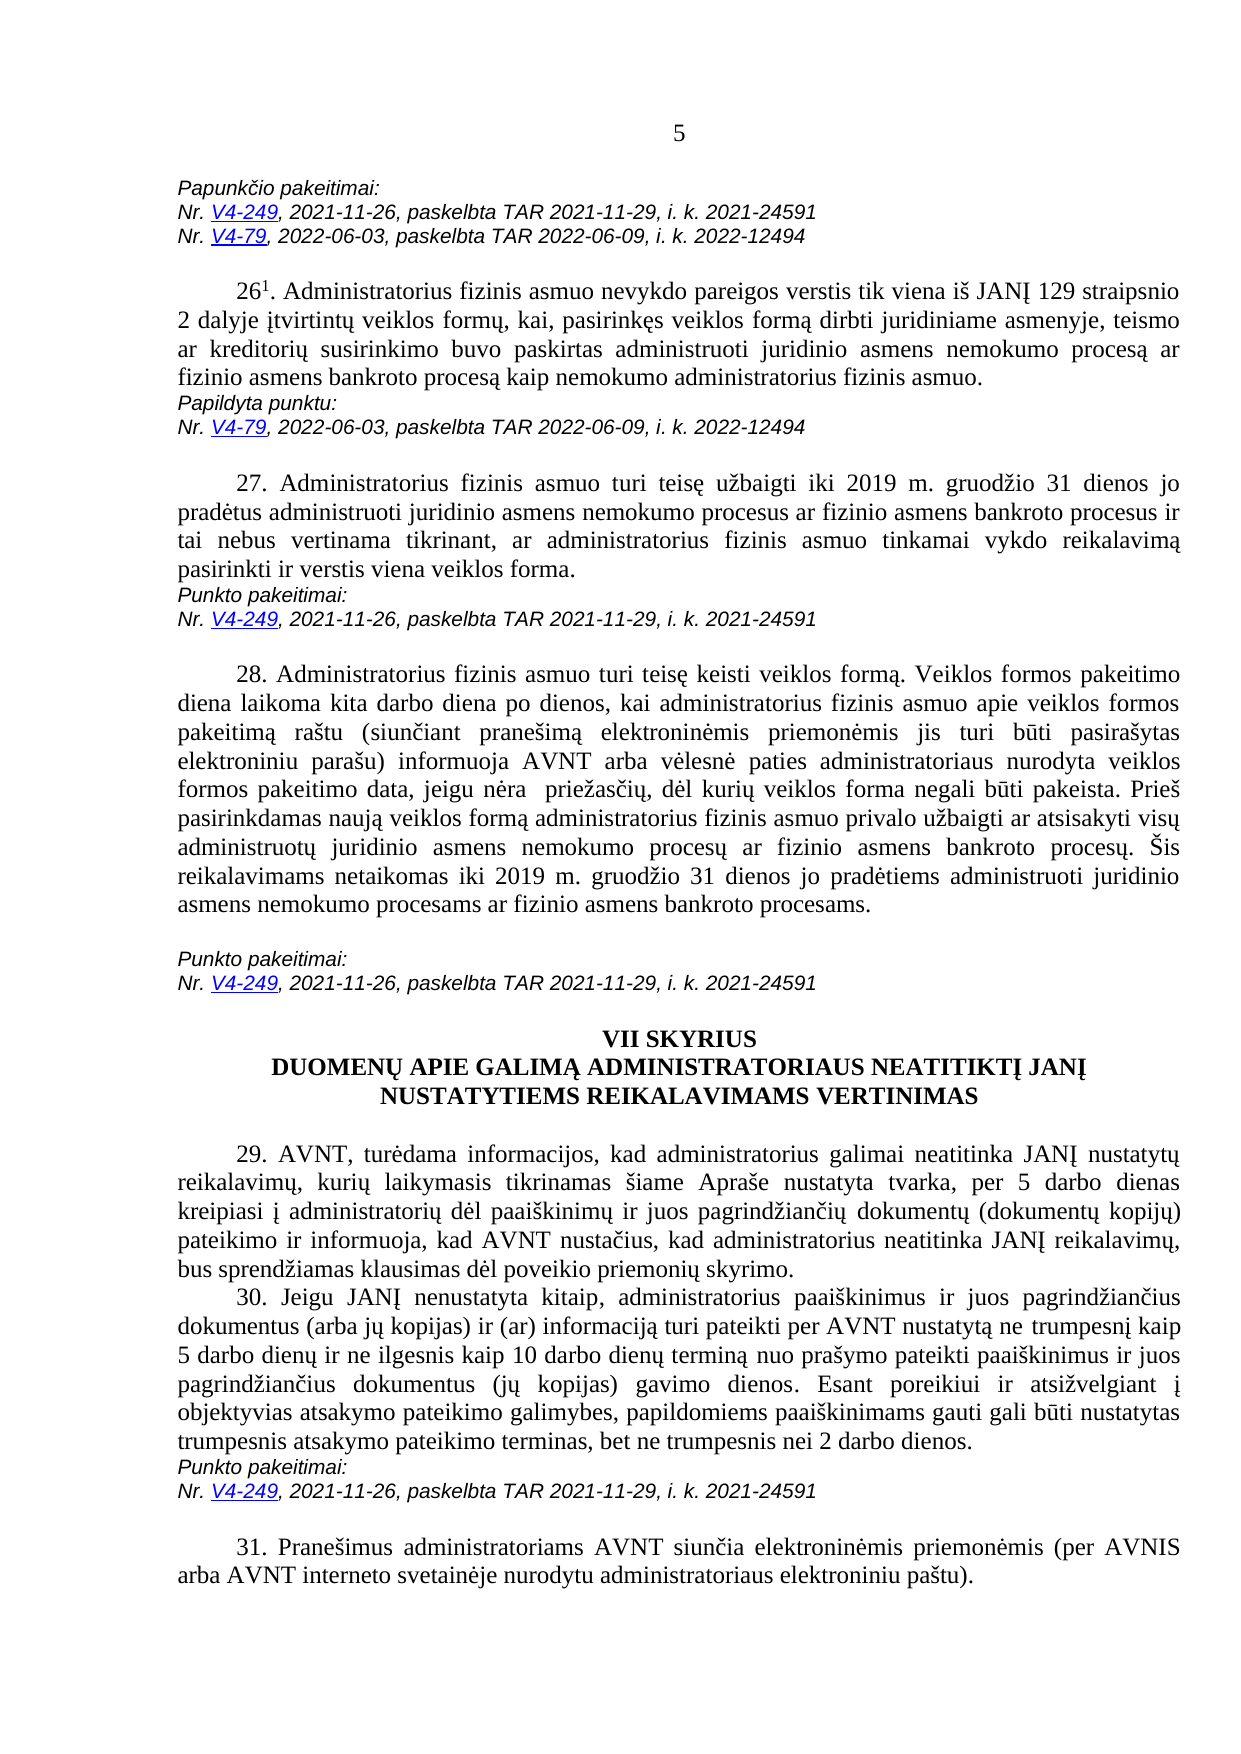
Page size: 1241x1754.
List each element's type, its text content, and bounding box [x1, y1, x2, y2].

text 28. Administratorius fizinis asmuo turi teisę keisti veiklos formą. Veiklos formos pakeitimo diena laikoma kita darbo diena po dienos, kai administratorius fizinis asmuo apie veiklos formos pakeitimą raštu (siunčiant pranešimą elektroninėmis priemonėmis jis turi būti pasirašytas elektroniniu parašu) informuoja AVNT arba vėlesnė paties administratoriaus nurodyta veiklos formos pakeitimo data, jeigu nėra priežasčių, dėl kurių veiklos forma negali būti pakeista. Prieš pasirinkdamas naują veiklos formą administratorius fizinis asmuo privalo užbaigti ar atsisakyti visų administruotų juridinio asmens nemokumo procesų ar fizinio asmens bankroto procesų. Šis reikalavimams netaikomas iki 2019 m. gruodžio 31 dienos jo pradėtiems administruoti juridinio asmens nemokumo procesams ar fizinio asmens bankroto procesams. [177, 659, 1181, 918]
text 30. Jeigu JANĮ nenustatyta kitaip, administratorius paaiškinimus ir juos pagrindžiančius dokumentus (arba jų kopijas) ir (ar) informaciją turi pateikti per AVNT nustatytą ne trumpesnį kaip 5 darbo dienų ir ne ilgesnis kaip 10 darbo dienų terminą nuo prašymo pateikti paaiškinimus ir juos pagrindžiančius dokumentus (jų kopijas) gavimo dienos. Esant poreikiui ir atsižvelgiant į objektyvias atsakymo pateikimo galimybes, papildomiems paaiškinimams gauti gali būti nustatytas trumpesnis atsakymo pateikimo terminas, bet ne trumpesnis nei 2 darbo dienos. [177, 1282, 1181, 1455]
text DUOMENŲ APIE GALIMĄ ADMINISTRATORIAUS NEATITIKTĮ JANĮ NUSTATYTIEMS REIKALAVIMAMS VERTINIMAS [177, 1052, 1181, 1110]
text Punkto pakeitimai: [177, 1455, 1181, 1479]
text Nr. V4-249, 2021-11-26, paskelbta TAR 2021-11-29, i. k. 2021-24591 [177, 971, 1181, 995]
text Nr. V4-79, 2022-06-03, paskelbta TAR 2022-06-09, i. k. 2022-12494 [177, 223, 1181, 247]
text 261. Administratorius fizinis asmuo nevykdo pareigos verstis tik viena iš JANĮ 129 straipsnio 2 dalyje įtvirtintų veiklos formų, kai, pasirinkęs veiklos formą dirbti juridiniame asmenyje, teismo ar kreditorių susirinkimo buvo paskirtas administruoti juridinio asmens nemokumo procesą ar fizinio asmens bankroto procesą kaip nemokumo administratorius fizinis asmuo. [177, 276, 1181, 391]
text Nr. V4-249, 2021-11-26, paskelbta TAR 2021-11-29, i. k. 2021-24591 [177, 607, 1181, 631]
text Nr. V4-79, 2022-06-03, paskelbta TAR 2022-06-09, i. k. 2022-12494 [177, 415, 1181, 439]
text Nr. V4-249, 2021-11-26, paskelbta TAR 2021-11-29, i. k. 2021-24591 [177, 1479, 1181, 1503]
text 31. Pranešimus administratoriams AVNT siunčia elektroninėmis priemonėmis (per AVNIS arba AVNT interneto svetainėje nurodytu administratoriaus elektroniniu paštu). [177, 1532, 1181, 1589]
text Papildyta punktu: [177, 391, 1181, 415]
text Punkto pakeitimai: [177, 947, 1181, 971]
text Nr. V4-249, 2021-11-26, paskelbta TAR 2021-11-29, i. k. 2021-24591 [177, 199, 1181, 223]
text 29. AVNT, turėdama informacijos, kad administratorius galimai neatitinka JANĮ nustatytų reikalavimų, kurių laikymasis tikrinamas šiame Apraše nustatyta tvarka, per 5 darbo dienas kreipiasi į administratorių dėl paaiškinimų ir juos pagrindžiančių dokumentų (dokumentų kopijų) pateikimo ir informuoja, kad AVNT nustačius, kad administratorius neatitinka JANĮ reikalavimų, bus sprendžiamas klausimas dėl poveikio priemonių skyrimo. [177, 1139, 1181, 1282]
text Punkto pakeitimai: [177, 583, 1181, 607]
text 27. Administratorius fizinis asmuo turi teisę užbaigti iki 2019 m. gruodžio 31 dienos jo pradėtus administruoti juridinio asmens nemokumo procesus ar fizinio asmens bankroto procesus ir tai nebus vertinama tikrinant, ar administratorius fizinis asmuo tinkamai vykdo reikalavimą pasirinkti ir verstis viena veiklos forma. [177, 468, 1181, 583]
text VII SKYRIUS [177, 1024, 1181, 1052]
text Papunkčio pakeitimai: [177, 176, 1181, 199]
